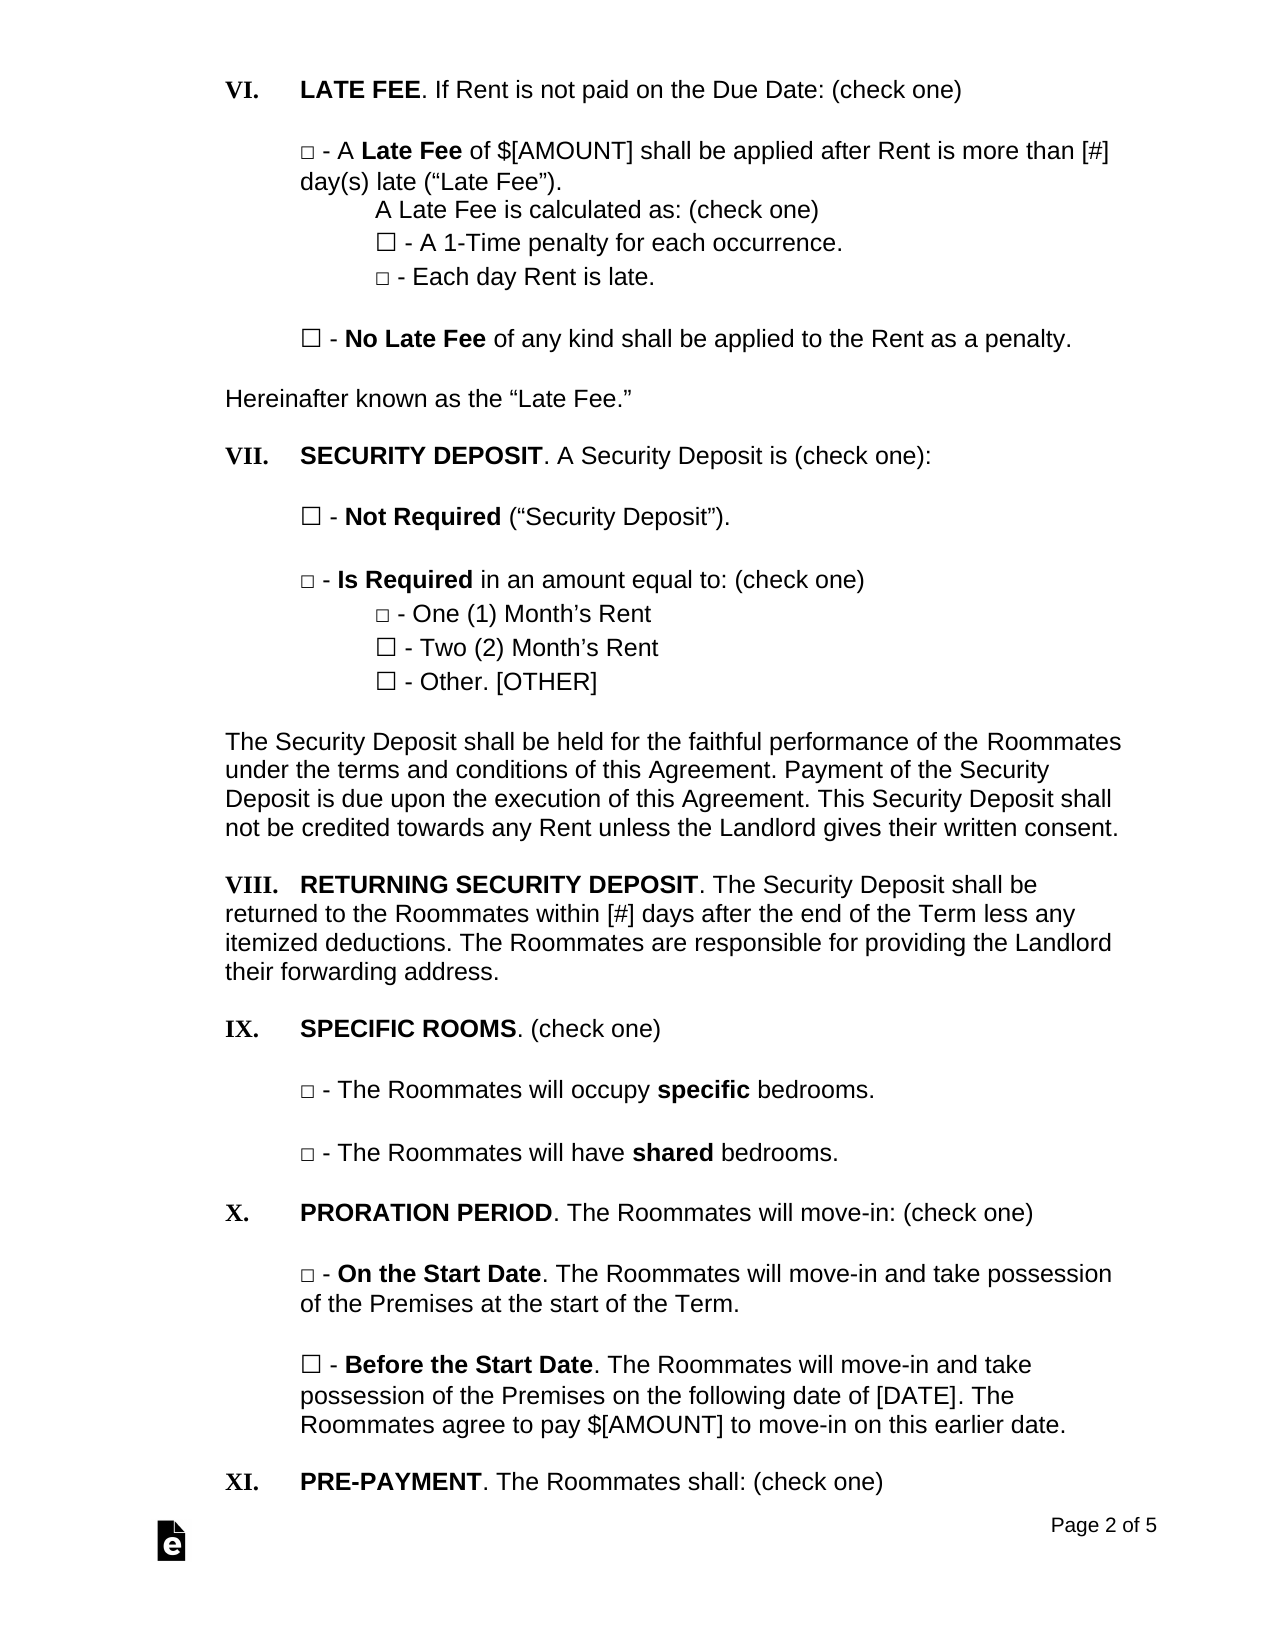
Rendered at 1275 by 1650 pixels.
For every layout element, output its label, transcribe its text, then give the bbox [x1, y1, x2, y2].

text ☐ - The Roommates will have shared bedrooms. [300, 1135, 1125, 1169]
text Hereinafter known as the “Late Fee.” [225, 384, 1125, 413]
list SECURITY DEPOSIT. A Security Deposit is (check one): [225, 441, 1125, 470]
text ☐ - Is Required in an amount equal to: (check one) [300, 562, 1125, 596]
text ☐ - Each day Rent is late. [375, 258, 1125, 292]
text ☐ - Two (2) Month’s Rent [375, 630, 1125, 664]
text ☐ - On the Start Date. The Roommates will move-in and take possession of the Premises at the start of the Term. [300, 1255, 1125, 1318]
text ☐ - One (1) Month’s Rent [375, 596, 1125, 630]
text ☐ - Not Required (“Security Deposit”). [300, 499, 1125, 533]
text The Security Deposit shall be held for the faithful performance of the Roommates under the terms and conditions of this Agreement. Payment of the Security Deposit is due upon the execution of this Agreement. This Security Deposit shall not be credited towards any Rent unless the Landlord gives their written consent. [225, 727, 1125, 842]
list LATE FEE. If Rent is not paid on the Due Date: (check one) [225, 75, 1125, 104]
list RETURNING SECURITY DEPOSIT. The Security Deposit shall be returned to the Roommates within [#] days after the end of the Term less any itemized deductions. The Roommates are responsible for providing the Landlord their forwarding address. [225, 871, 1125, 986]
text ☐ - A Late Fee of $[AMOUNT] shall be applied after Rent is more than [#] day(s) late (“Late Fee”). [300, 133, 1125, 195]
list PRORATION PERIOD. The Roommates will move-in: (check one) [225, 1198, 1125, 1226]
text ☐ - No Late Fee of any kind shall be applied to the Rent as a penalty. [300, 321, 1125, 355]
list PRE-PAYMENT. The Roommates shall: (check one) [225, 1467, 1125, 1496]
text ☐ - The Roommates will occupy specific bedrooms. [300, 1072, 1125, 1106]
text ☐ - Other. [OTHER] [375, 664, 1125, 698]
text ☐ - Before the Start Date. The Roommates will move-in and take possession of the Premises on the following date of [DATE]. The Roommates agree to pay $[AMOUNT] to move-in on this earlier date. [300, 1347, 1125, 1438]
list SPECIFIC ROOMS. (check one) [225, 1014, 1125, 1043]
text A Late Fee is calculated as: (check one) [375, 195, 1125, 224]
text ☐ - A 1-Time penalty for each occurrence. [375, 224, 1125, 258]
